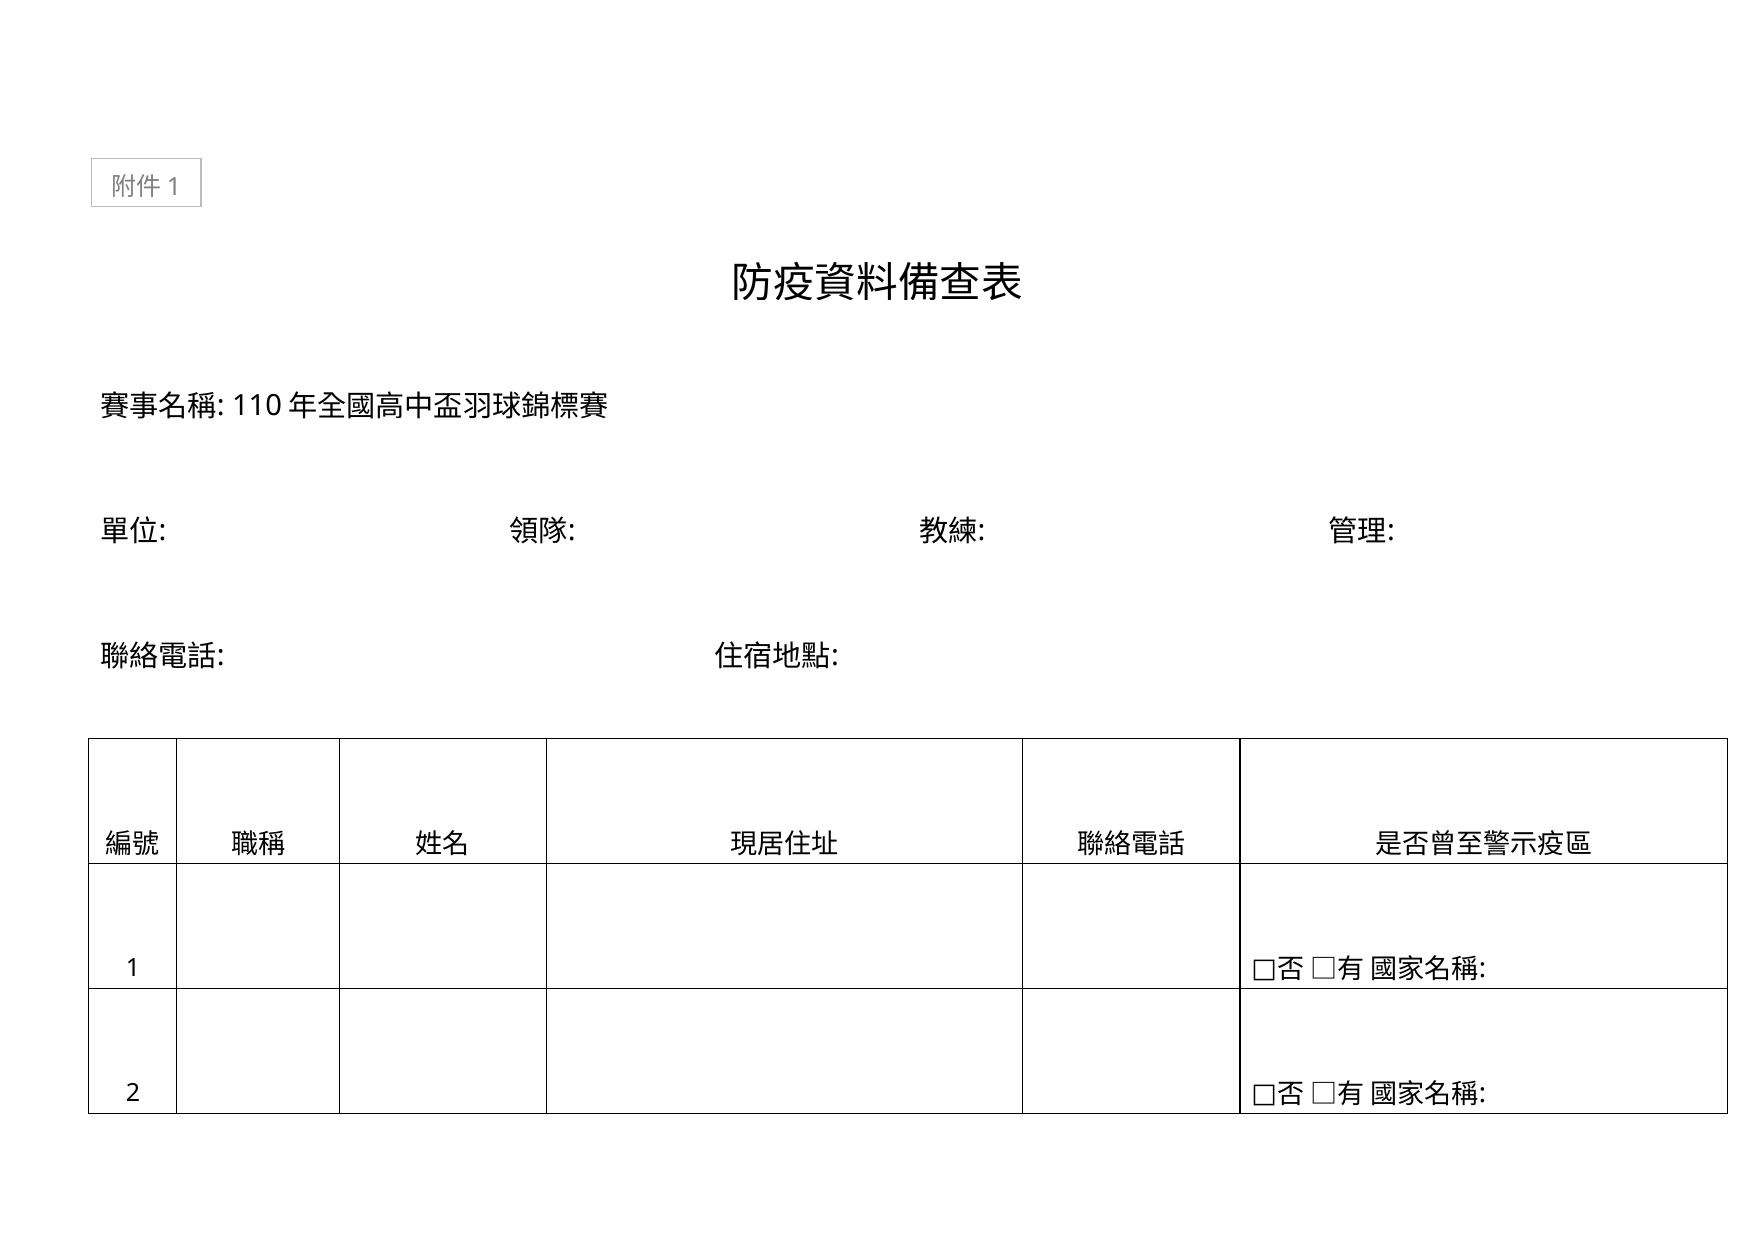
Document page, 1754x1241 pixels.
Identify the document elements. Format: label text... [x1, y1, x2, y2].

table_cell [340, 989, 546, 1112]
table_cell □否 □有 國家名稱: [1241, 989, 1727, 1112]
table_header 賽事名稱: 110年全國高中盃羽球錦標賽 [89, 301, 1405, 425]
table_cell 住宿地點: [703, 551, 1727, 675]
table_header 職稱 [177, 739, 339, 862]
table_cell 聯絡電話: [89, 551, 702, 675]
text 防疫資料備查表 [89, 237, 1665, 300]
table_cell □否 □有 國家名稱: [1241, 864, 1727, 987]
table_header 聯絡電話 [1023, 739, 1239, 862]
table_cell 管理: [1318, 426, 1727, 550]
table_cell [547, 989, 1022, 1112]
table_header 編號 [89, 739, 176, 862]
table_cell 單位: [89, 426, 498, 550]
table_cell 2 [89, 989, 176, 1112]
table_cell [547, 864, 1022, 987]
table_header 姓名 [340, 739, 546, 862]
table_cell [177, 989, 339, 1112]
table_header 現居住址 [547, 739, 1022, 862]
table_cell 領隊: [499, 426, 907, 550]
table_cell [340, 864, 546, 987]
table_cell 1 [89, 864, 176, 987]
text 附件1 [107, 166, 185, 198]
table_header [1406, 301, 1727, 425]
table_cell [177, 864, 339, 987]
table_cell [1023, 864, 1239, 987]
table_cell [1023, 989, 1239, 1112]
table_header 是否曾至警示疫區 [1241, 739, 1727, 862]
table_cell 教練: [908, 426, 1317, 550]
